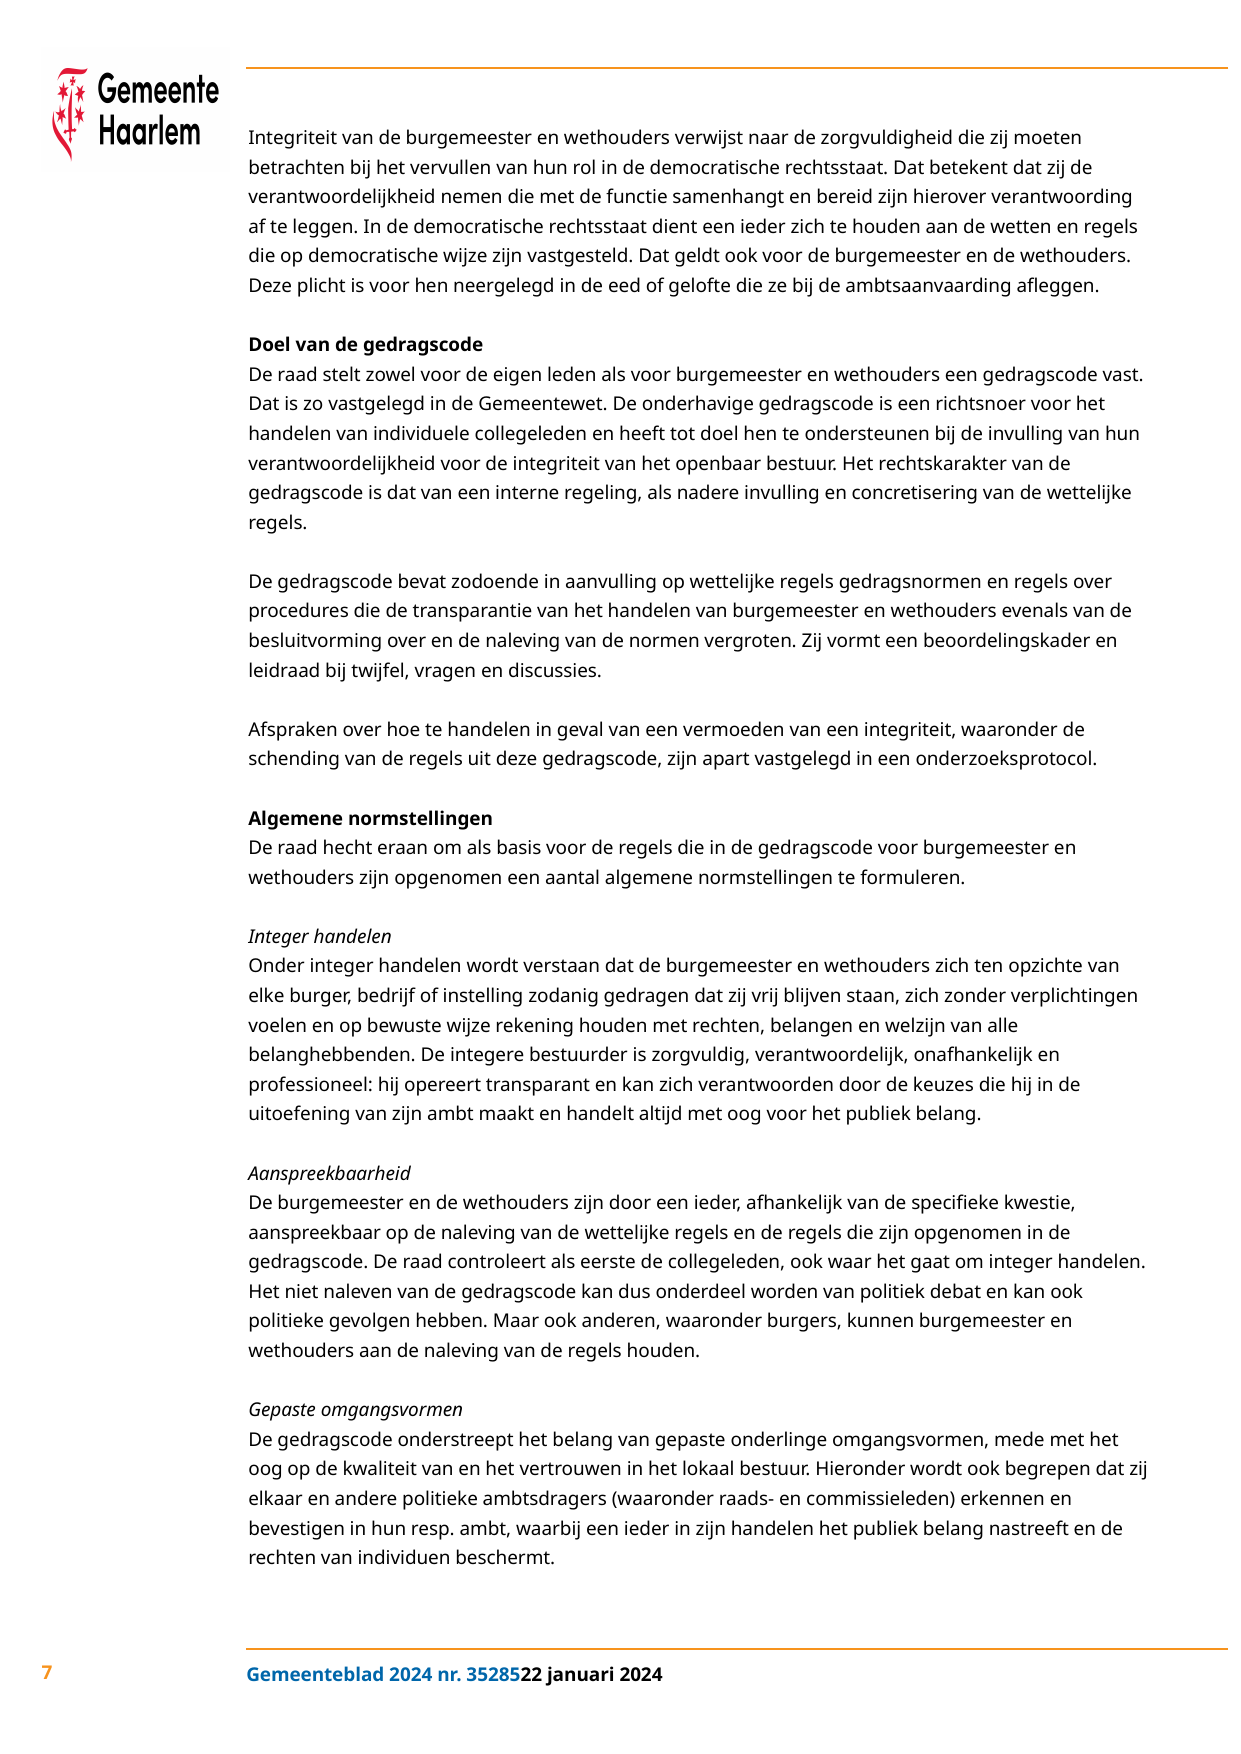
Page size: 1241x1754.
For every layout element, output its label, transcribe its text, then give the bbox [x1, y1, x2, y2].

text De gedragscode bevat zodoende in aanvulling op wettelijke regels gedragsnormen en regels over procedures die de transparantie van het handelen van burgemeester en wethouders evenals van de besluitvorming over en de naleving van de normen vergroten. Zij vormt een beoordelingskader en leidraad bij twijfel, vragen en discussies. [248, 568, 1152, 683]
text Onder integer handelen wordt verstaan dat de burgemeester en wethouders zich ten opzichte van elke burger, bedrijf of instelling zodanig gedragen dat zij vrij blijven staan, zich zonder verplichtingen voelen en op bewuste wijze rekening houden met rechten, belangen en welzijn van alle belanghebbenden. De integere bestuurder is zorgvuldig, verantwoordelijk, onafhankelijk en professioneel: hij opereert transparant en kan zich verantwoorden door de keuzes die hij in de uitoefening van zijn ambt maakt en handelt altijd met oog voor het publiek belang. [248, 953, 1152, 1126]
text Afspraken over hoe te handelen in geval van een vermoeden van een integriteit, waaronder de schending van de regels uit deze gedragscode, zijn apart vastgelegd in een onderzoeksprotocol. [248, 716, 1152, 771]
text Integer handelen [248, 923, 1152, 949]
text Gepaste omgangsvormen [248, 1396, 1152, 1422]
text De raad stelt zowel voor de eigen leden als voor burgemeester en wethouders een gedragscode vast. Dat is zo vastgelegd in de Gemeentewet. De onderhavige gedragscode is een richtsnoer voor het handelen van individuele collegeleden en heeft tot doel hen te ondersteunen bij de invulling van hun verantwoordelijkheid voor de integriteit van het openbaar bestuur. Het rechtskarakter van de gedragscode is dat van een interne regeling, als nadere invulling en concretisering van de wettelijke regels. [248, 361, 1152, 535]
text Doel van de gedragscode [248, 331, 1152, 357]
text De gedragscode onderstreept het belang van gepaste onderlinge omgangsvormen, mede met het oog op de kwaliteit van en het vertrouwen in het lokaal bestuur. Hieronder wordt ook begrepen dat zij elkaar en andere politieke ambtsdragers (waaronder raads- en commissieleden) erkennen en bevestigen in hun resp. ambt, waarbij een ieder in zijn handelen het publiek belang nastreeft en de rechten van individuen beschermt. [248, 1426, 1152, 1570]
text Integriteit van de burgemeester en wethouders verwijst naar de zorgvuldigheid die zij moeten betrachten bij het vervullen van hun rol in de democratische rechtsstaat. Dat betekent dat zij de verantwoordelijkheid nemen die met de functie samenhangt en bereid zijn hierover verantwoording af te leggen. In de democratische rechtsstaat dient een ieder zich te houden aan de wetten en regels die op democratische wijze zijn vastgesteld. Dat geldt ook voor de burgemeester en de wethouders. Deze plicht is voor hen neergelegd in de eed of gelofte die ze bij de ambtsaanvaarding afleggen. [248, 124, 1152, 298]
text Algemene normstellingen [248, 805, 1152, 831]
text De raad hecht eraan om als basis voor de regels die in de gedragscode voor burgemeester en wethouders zijn opgenomen een aantal algemene normstellingen te formuleren. [248, 834, 1152, 890]
picture [41, 47, 231, 172]
text De burgemeester en de wethouders zijn door een ieder, afhankelijk van de specifieke kwestie, aanspreekbaar op de naleving van de wettelijke regels en de regels die zijn opgenomen in de gedragscode. De raad controleert als eerste de collegeleden, ook waar het gaat om integer handelen. Het niet naleven van de gedragscode kan dus onderdeel worden van politiek debat en kan ook politieke gevolgen hebben. Maar ook anderen, waaronder burgers, kunnen burgemeester en wethouders aan de naleving van de regels houden. [248, 1189, 1152, 1363]
text Aanspreekbaarheid [248, 1160, 1152, 1186]
